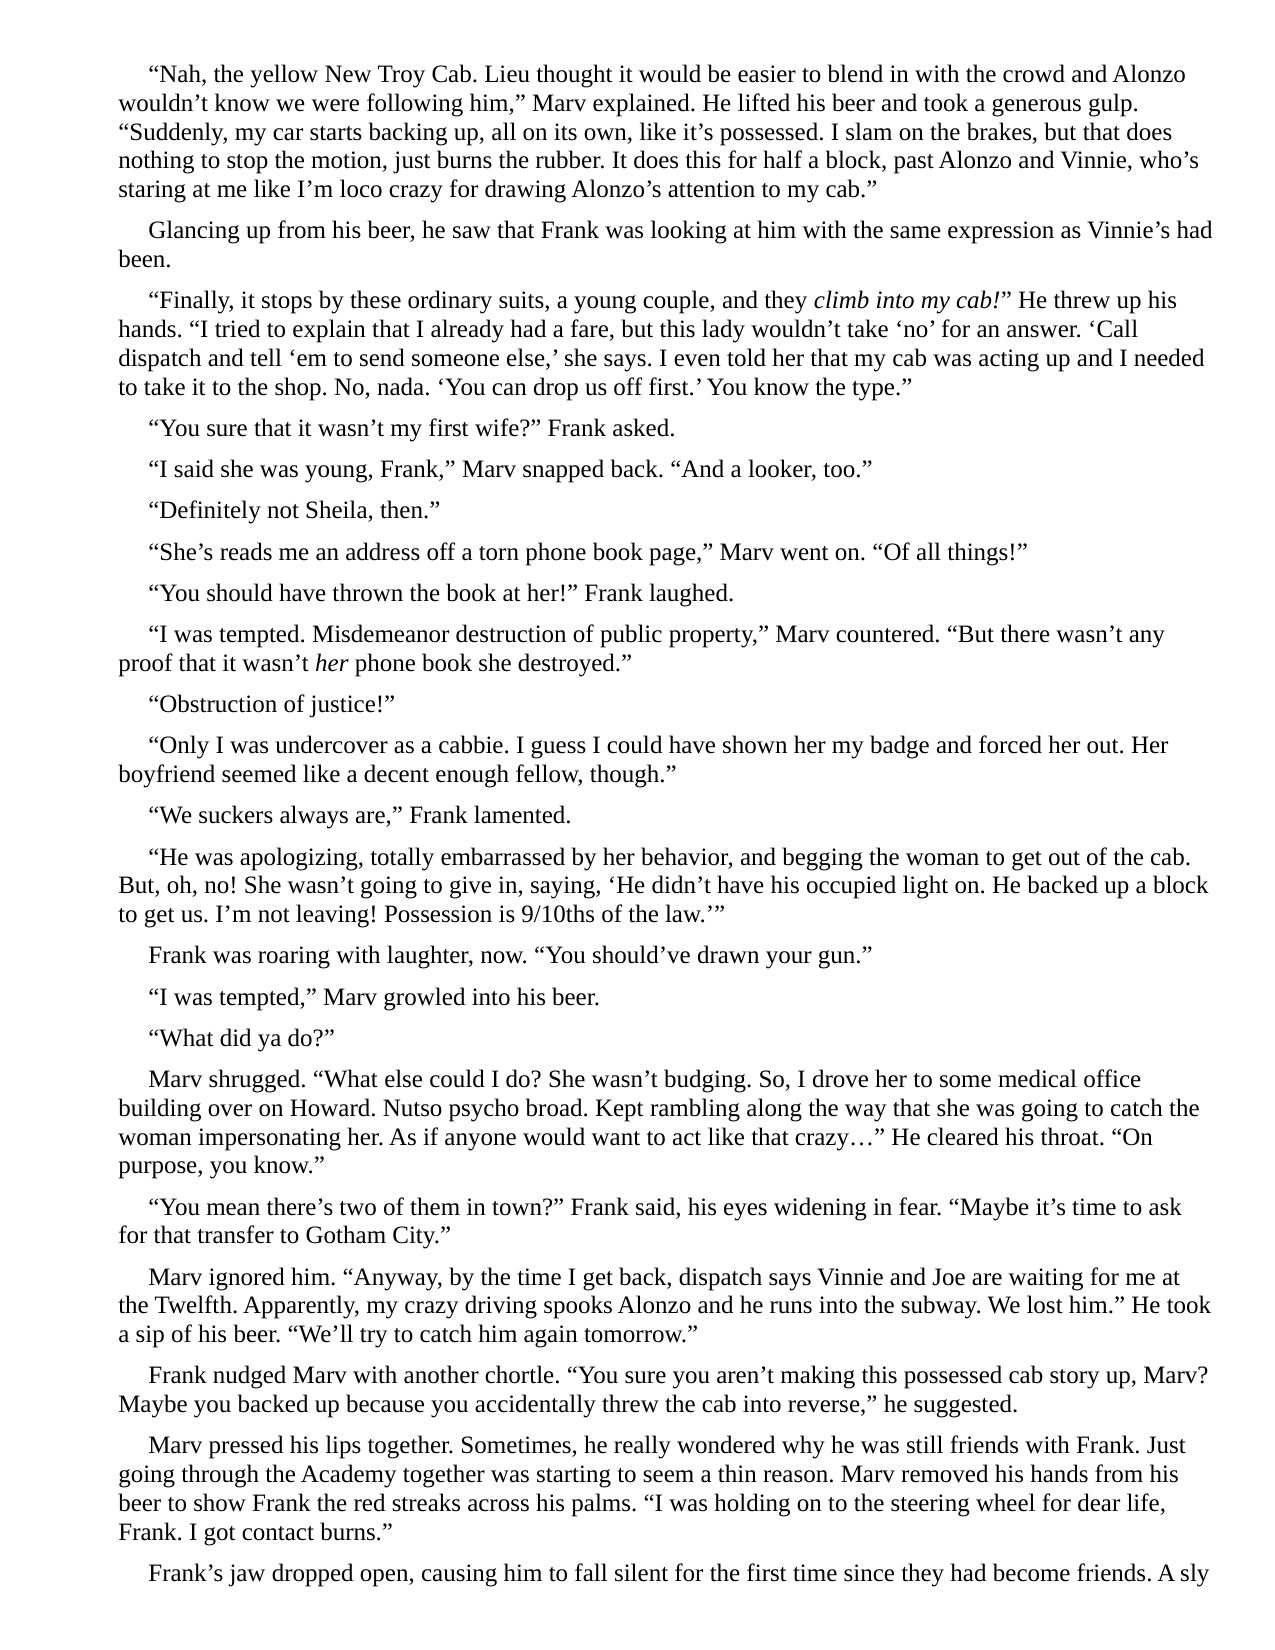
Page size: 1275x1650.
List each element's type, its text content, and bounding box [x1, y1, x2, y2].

text “You sure that it wasn’t my first wife?” Frank asked. [118, 413, 1216, 442]
text Frank’s jaw dropped open, causing him to fall silent for the first time since they had become friends. A sly [118, 1558, 1216, 1587]
text “What did ya do?” [118, 1023, 1216, 1052]
text Frank nudged Marv with another chortle. “You sure you aren’t making this possessed cab story up, Marv? Maybe you backed up because you accidentally threw the cab into reverse,” he suggested. [118, 1360, 1216, 1418]
text “I said she was young, Frank,” Marv snapped back. “And a looker, too.” [118, 454, 1216, 483]
text Marv ignored him. “Anyway, by the time I get back, dispatch says Vinnie and Joe are waiting for me at the Twelfth. Apparently, my crazy driving spooks Alonzo and he runs into the subway. We lost him.” He took a sip of his beer. “We’ll try to catch him again tomorrow.” [118, 1262, 1216, 1348]
text “We suckers always are,” Frank lamented. [118, 800, 1216, 829]
text “She’s reads me an address off a torn phone book page,” Marv went on. “Of all things!” [118, 537, 1216, 565]
text “He was apologizing, totally embarrassed by her behavior, and begging the woman to get out of the cab. But, oh, no! She wasn’t going to give in, saying, ‘He didn’t have his occupied light on. He backed up a block to get us. I’m not leaving! Possession is 9/10ths of the law.’” [118, 842, 1216, 928]
text “I was tempted. Misdemeanor destruction of public property,” Marv countered. “But there wasn’t any proof that it wasn’t her phone book she destroyed.” [118, 619, 1216, 677]
text Frank was roaring with laughter, now. “You should’ve drawn your gun.” [118, 940, 1216, 969]
text “Finally, it stops by these ordinary suits, a young couple, and they climb into my cab!” He threw up his hands. “I tried to explain that I already had a fare, but this lady wouldn’t take ‘no’ for an answer. ‘Call dispatch and tell ‘em to send someone else,’ she says. I even told her that my cab was acting up and I needed to take it to the shop. No, nada. ‘You can drop us off first.’ You know the type.” [118, 285, 1216, 400]
text “I was tempted,” Marv growled into his beer. [118, 982, 1216, 1010]
text “Obstruction of justice!” [118, 689, 1216, 718]
text Marv shrugged. “What else could I do? She wasn’t budging. So, I drove her to some medical office building over on Howard. Nutso psycho broad. Kept rambling along the way that she was going to catch the woman impersonating her. As if anyone would want to act like that crazy…” He cleared his throat. “On purpose, you know.” [118, 1064, 1216, 1179]
text Marv pressed his lips together. Sometimes, he really wondered why he was still friends with Frank. Just going through the Academy together was starting to seem a thin reason. Marv removed his hands from his beer to show Frank the red streaks across his palms. “I was holding on to the steering wheel for dear life, Frank. I got contact burns.” [118, 1430, 1216, 1545]
text “You should have thrown the book at her!” Frank laughed. [118, 578, 1216, 607]
text “Definitely not Sheila, then.” [118, 495, 1216, 524]
text “You mean there’s two of them in town?” Frank said, his eyes widening in fear. “Maybe it’s time to ask for that transfer to Gotham City.” [118, 1192, 1216, 1249]
text “Only I was undercover as a cabbie. I guess I could have shown her my badge and forced her out. Her boyfriend seemed like a decent enough fellow, though.” [118, 730, 1216, 788]
text Glancing up from his beer, he saw that Frank was looking at him with the same expression as Vinnie’s had been. [118, 215, 1216, 273]
text “Nah, the yellow New Troy Cab. Lieu thought it would be easier to blend in with the crowd and Alonzo wouldn’t know we were following him,” Marv explained. He lifted his beer and took a generous gulp. “Suddenly, my car starts backing up, all on its own, like it’s possessed. I slam on the brakes, but that does nothing to stop the motion, just burns the rubber. It does this for half a block, past Alonzo and Vinnie, who’s staring at me like I’m loco crazy for drawing Alonzo’s attention to my cab.” [118, 59, 1216, 203]
